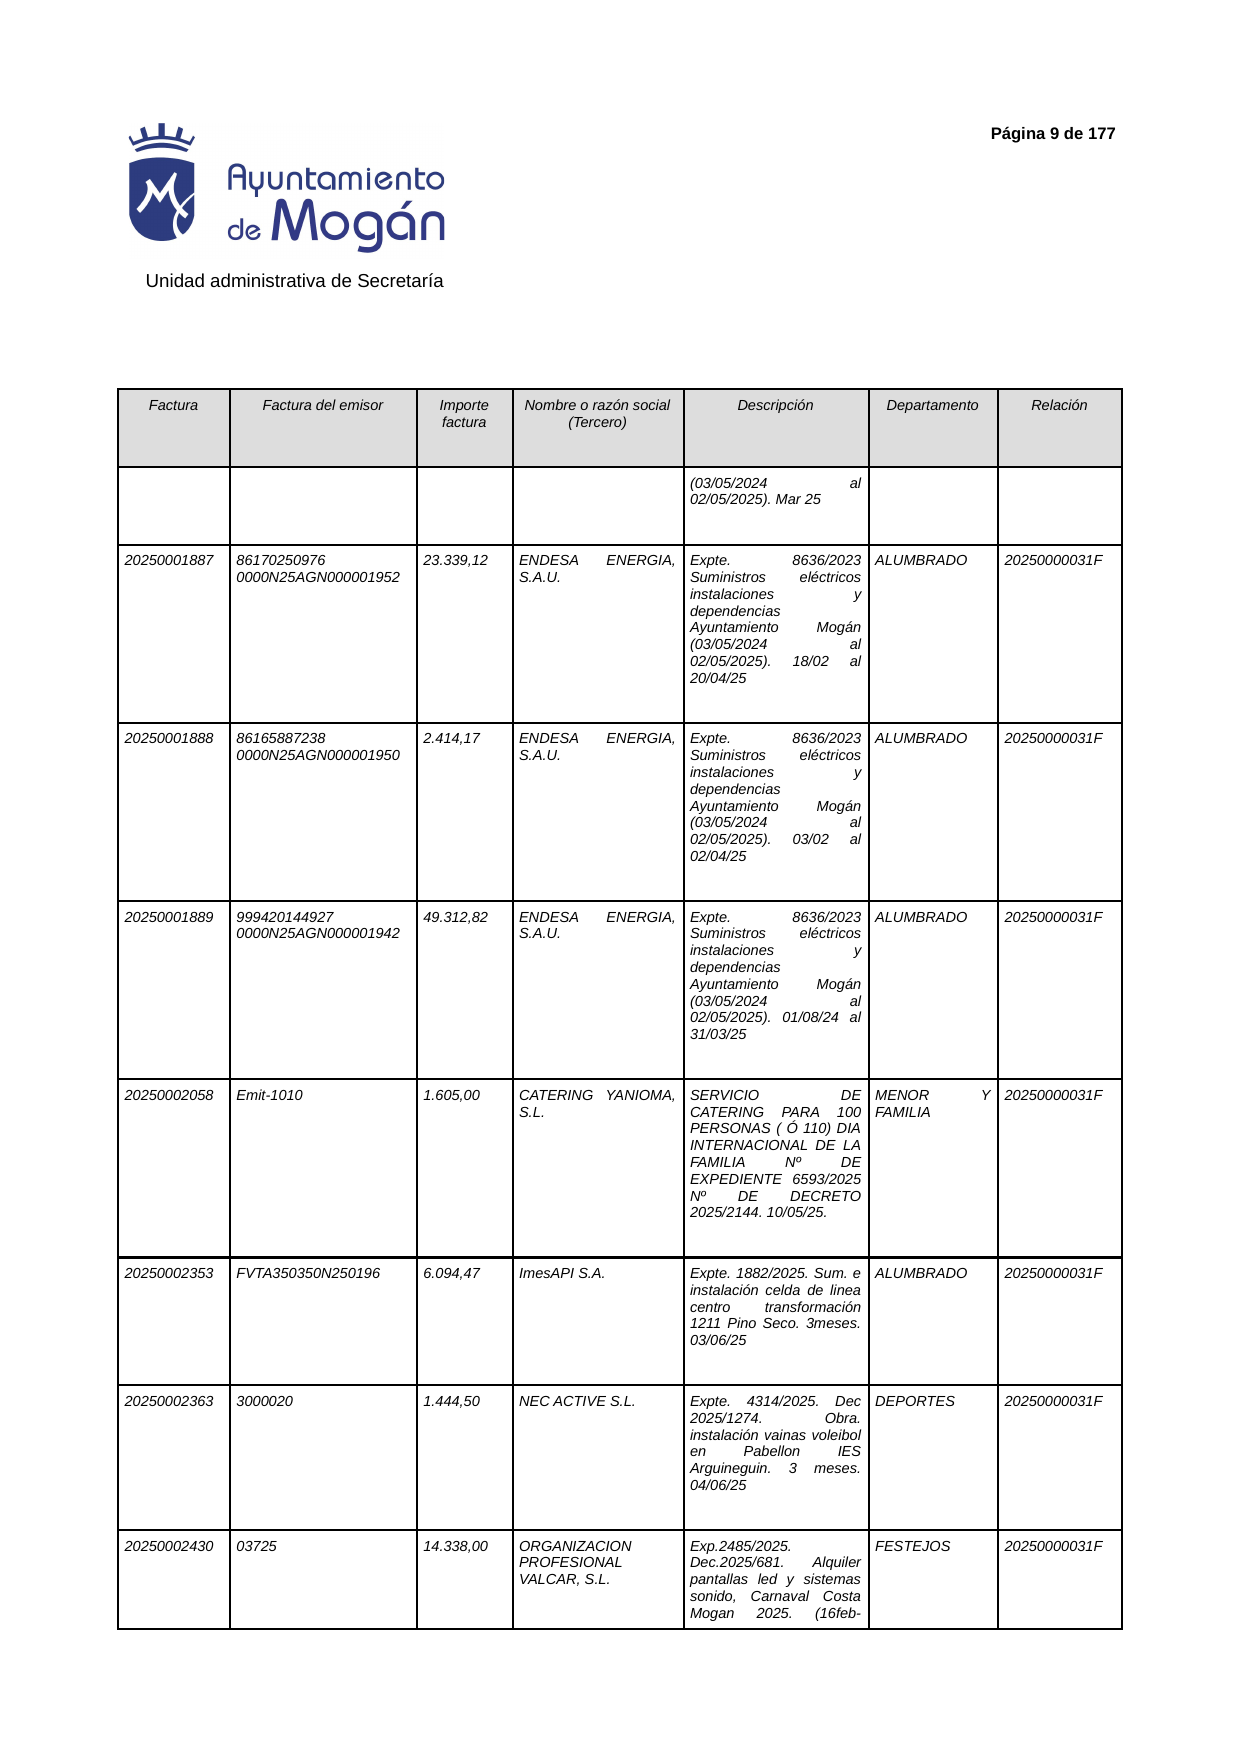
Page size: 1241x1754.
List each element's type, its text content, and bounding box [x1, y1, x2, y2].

table_cell Expte. 4314/2025. Dec 2025/1274. Obra. instalación vainas voleibol en Pabellon IES Arguineguin. 3 meses. 04/06/25 [685, 1386, 868, 1529]
table_cell 20250002430 [119, 1531, 229, 1627]
table_cell 20250000031F [999, 902, 1121, 1078]
table_cell CATERING YANIOMA, S.L. [514, 1080, 683, 1256]
table_header Factura del emisor [231, 390, 416, 466]
table_header Factura [119, 390, 229, 466]
table_cell 1.444,50 [418, 1386, 512, 1529]
table_cell ENDESA ENERGIA, S.A.U. [514, 724, 683, 900]
table_cell 20250000031F [999, 1080, 1121, 1256]
table_cell 3000020 [231, 1386, 416, 1529]
table_header Relación [999, 390, 1121, 466]
table_cell [514, 468, 683, 543]
table_header Descripción [685, 390, 868, 466]
table_cell 20250002363 [119, 1386, 229, 1529]
table_cell 86165887238 0000N25AGN000001950 [231, 724, 416, 900]
table_cell ALUMBRADO [870, 546, 997, 722]
table_cell [231, 468, 416, 543]
table_cell 20250001888 [119, 724, 229, 900]
table_cell ENDESA ENERGIA, S.A.U. [514, 546, 683, 722]
table_cell 20250002353 [119, 1259, 229, 1384]
table_cell ENDESA ENERGIA, S.A.U. [514, 902, 683, 1078]
table_header Departamento [870, 390, 997, 466]
table_cell NEC ACTIVE S.L. [514, 1386, 683, 1529]
table_cell 23.339,12 [418, 546, 512, 722]
table_cell ImesAPI S.A. [514, 1259, 683, 1384]
table_cell 6.094,47 [418, 1259, 512, 1384]
table_cell [870, 468, 997, 543]
table_cell [119, 468, 229, 543]
table_cell 86170250976 0000N25AGN000001952 [231, 546, 416, 722]
table_cell FESTEJOS [870, 1531, 997, 1627]
table_cell 2.414,17 [418, 724, 512, 900]
table_cell DEPORTES [870, 1386, 997, 1529]
table_cell 14.338,00 [418, 1531, 512, 1627]
table_cell 20250000031F [999, 1259, 1121, 1384]
table_cell 20250002058 [119, 1080, 229, 1256]
table_cell 20250001887 [119, 546, 229, 722]
table_cell ALUMBRADO [870, 724, 997, 900]
table_cell Expte. 1882/2025. Sum. e instalación celda de linea centro transformación 1211 Pino Seco. 3meses. 03/06/25 [685, 1259, 868, 1384]
table_header Importe factura [418, 390, 512, 466]
table_cell FVTA350350N250196 [231, 1259, 416, 1384]
table_cell (03/05/2024 al 02/05/2025). Mar 25 [685, 468, 868, 543]
table_cell Emit-1010 [231, 1080, 416, 1256]
table_cell Exp.2485/2025. Dec.2025/681. Alquiler pantallas led y sistemas sonido, Carnaval Costa Mogan 2025. (16feb- [685, 1531, 868, 1627]
table_cell Expte. 8636/2023 Suministros eléctricos instalaciones y dependencias Ayuntamiento Mogán (03/05/2024 al 02/05/2025). 03/02 al 02/04/25 [685, 724, 868, 900]
table_cell 49.312,82 [418, 902, 512, 1078]
table_cell [999, 468, 1121, 543]
table_cell 20250000031F [999, 546, 1121, 722]
table_cell 20250001889 [119, 902, 229, 1078]
table_cell 999420144927 0000N25AGN000001942 [231, 902, 416, 1078]
table_cell 20250000031F [999, 1531, 1121, 1627]
table_header Nombre o razón social (Tercero) [514, 390, 683, 466]
table_cell [418, 468, 512, 543]
table_cell 20250000031F [999, 1386, 1121, 1529]
table_cell ALUMBRADO [870, 1259, 997, 1384]
table_cell 1.605,00 [418, 1080, 512, 1256]
table_cell ORGANIZACION PROFESIONAL VALCAR, S.L. [514, 1531, 683, 1627]
table_cell Expte. 8636/2023 Suministros eléctricos instalaciones y dependencias Ayuntamiento Mogán (03/05/2024 al 02/05/2025). 01/08/24 al 31/03/25 [685, 902, 868, 1078]
table_cell ALUMBRADO [870, 902, 997, 1078]
table_cell MENOR Y FAMILIA [870, 1080, 997, 1256]
table_cell 03725 [231, 1531, 416, 1627]
table_cell 20250000031F [999, 724, 1121, 900]
picture [128, 123, 445, 259]
table_cell SERVICIO DE CATERING PARA 100 PERSONAS ( Ó 110) DIA INTERNACIONAL DE LA FAMILIA Nº DE EXPEDIENTE 6593/2025 Nº DE DECRETO 2025/2144. 10/05/25. [685, 1080, 868, 1256]
table_cell Expte. 8636/2023 Suministros eléctricos instalaciones y dependencias Ayuntamiento Mogán (03/05/2024 al 02/05/2025). 18/02 al 20/04/25 [685, 546, 868, 722]
